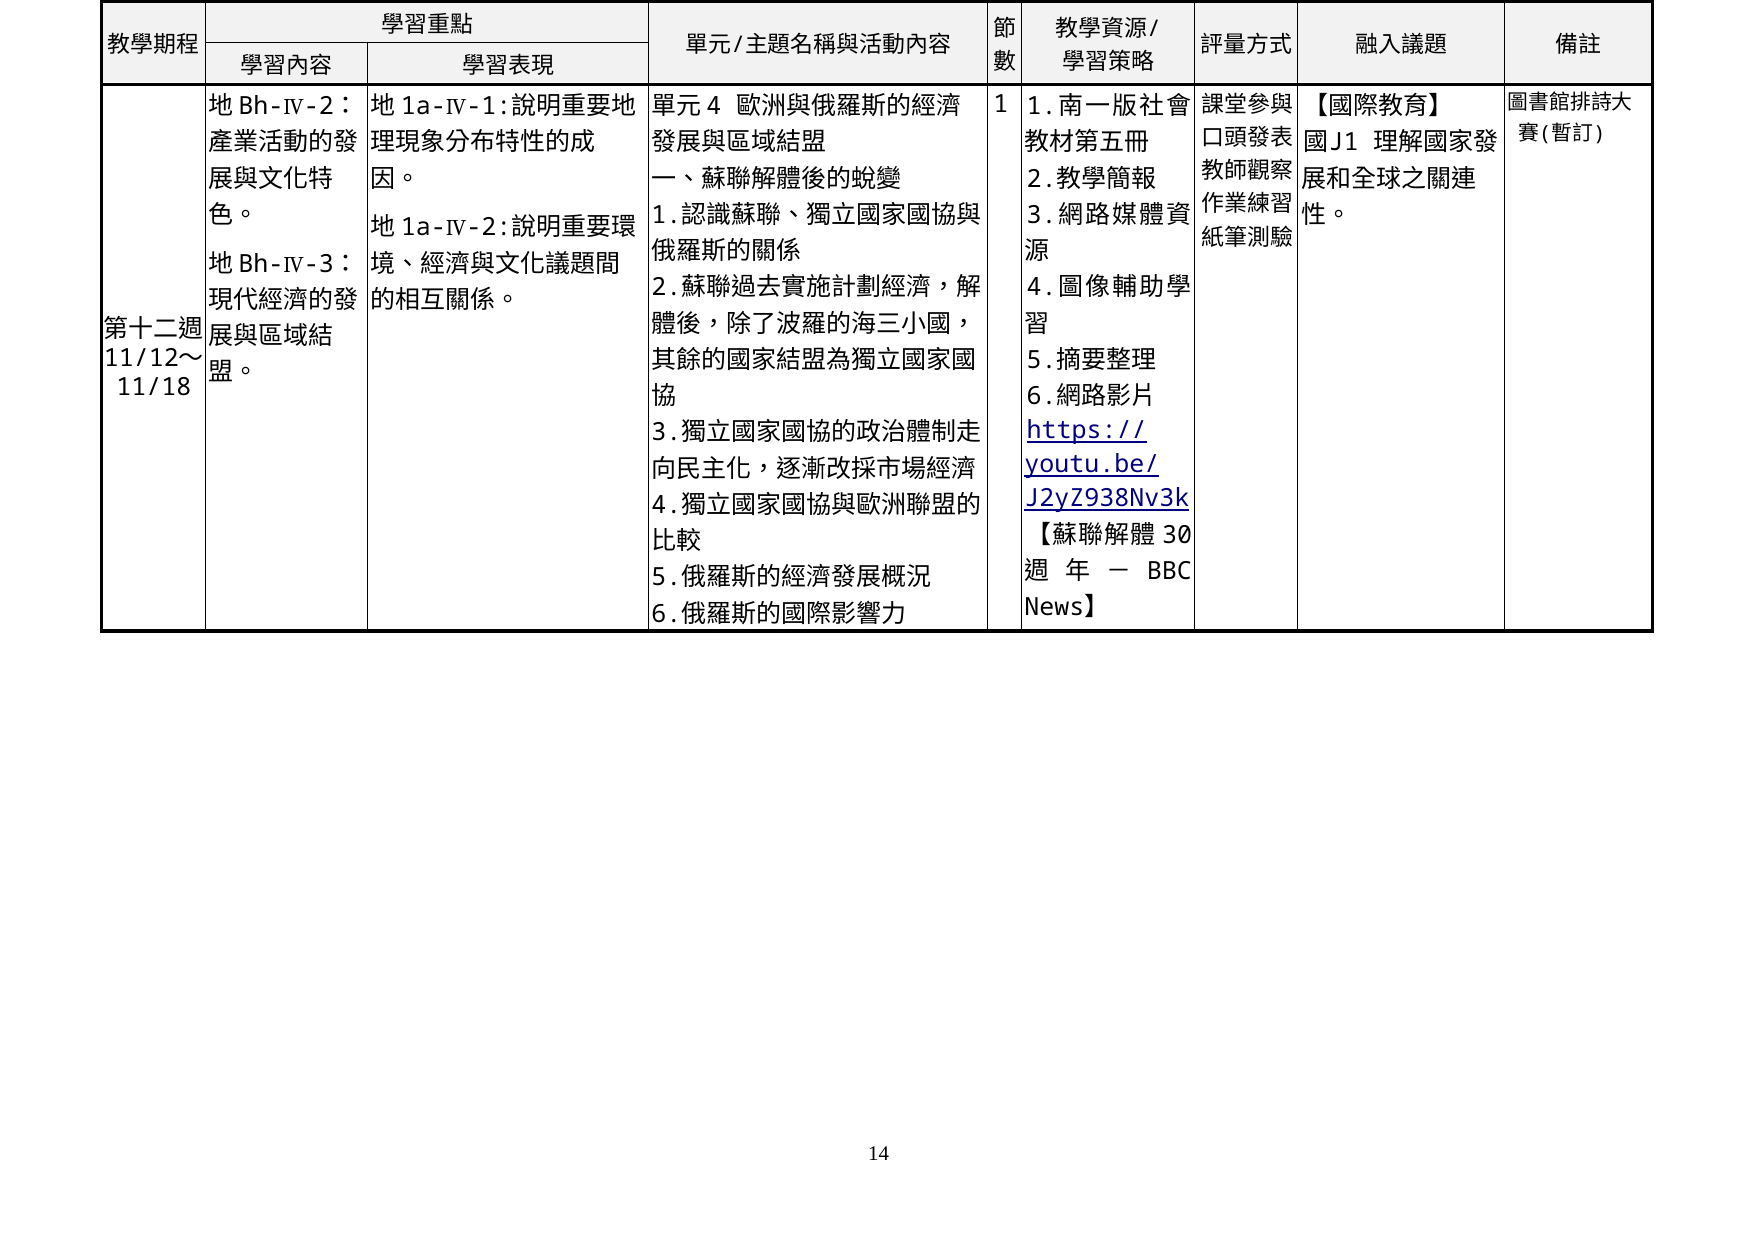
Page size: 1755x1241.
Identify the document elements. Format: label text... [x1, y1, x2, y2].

table_cell 圖書館排詩大賽(暫訂) [1505, 86, 1651, 629]
table_cell 地Bh-Ⅳ-2：產業活動的發展與文化特色。 地Bh-Ⅳ-3：現代經濟的發展與區域結盟。 [206, 86, 367, 629]
table_header 備註 [1505, 3, 1651, 82]
table_cell 第十二週 11/12～ 11/18 [103, 86, 205, 629]
table_cell 課堂參與 口頭發表 教師觀察 作業練習 紙筆測驗 [1195, 86, 1297, 629]
table_cell 1 [988, 86, 1021, 629]
table_header 節 數 [988, 3, 1021, 82]
table_header 教學資源/ 學習策略 [1022, 3, 1194, 82]
table_cell 地1a-Ⅳ-1:說明重要地理現象分布特性的成因。 地1a-Ⅳ-2:說明重要環境、經濟與文化議題間的相互關係。 [368, 86, 648, 629]
table_cell 【國際教育】 國J1 理解國家發展和全球之關連性。 [1298, 86, 1504, 629]
table_header 融入議題 [1298, 3, 1504, 82]
table_header 評量方式 [1195, 3, 1297, 82]
table_cell 1.南一版社會教材第五冊 2.教學簡報 3.網路媒體資源 4.圖像輔助學習 5.摘要整理 6.網路影片 https://youtu.be/J2yZ938Nv3k 【蘇聯解體30週年－BBC News】 [1022, 86, 1194, 629]
table_cell 學習內容 [206, 43, 367, 82]
table_header 教學期程 [103, 3, 205, 82]
table_cell 學習表現 [368, 43, 648, 82]
table_cell 單元4 歐洲與俄羅斯的經濟發展與區域結盟 一、蘇聯解體後的蛻變 1.認識蘇聯、獨立國家國協與俄羅斯的關係 2.蘇聯過去實施計劃經濟，解體後，除了波羅的海三小國，其餘的國家結盟為獨立國家國協 3.獨立國家國協的政治體制走向民主化，逐漸改採市場經濟 4.獨立國家國協與歐洲聯盟的比較 5.俄羅斯的經濟發展概況 6.俄羅斯的國際影響力 [649, 86, 987, 629]
table_header 單元/主題名稱與活動內容 [649, 3, 987, 82]
table_header 學習重點 [206, 3, 648, 42]
